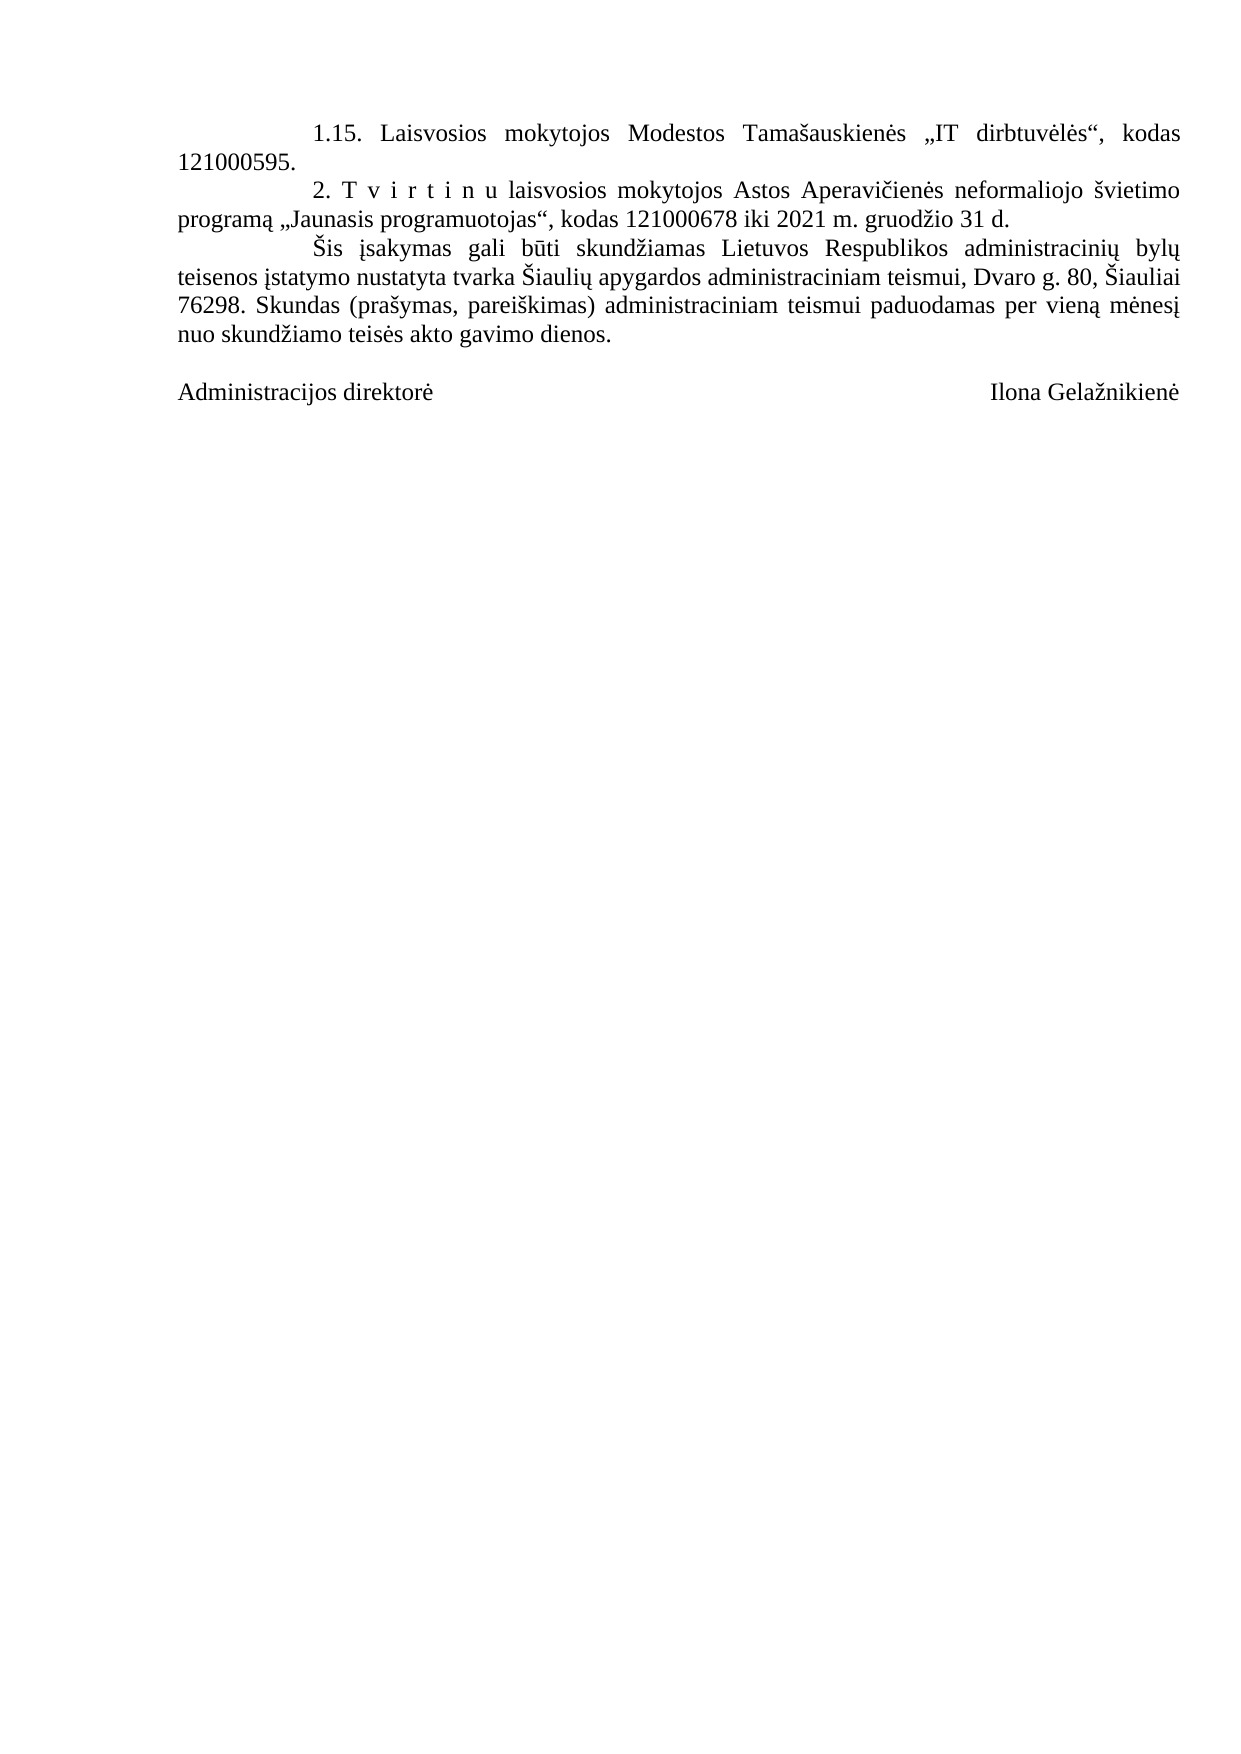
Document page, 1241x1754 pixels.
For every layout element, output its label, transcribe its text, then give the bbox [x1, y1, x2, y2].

text Administracijos direktorė Ilona Gelažnikienė [177, 377, 1181, 406]
text 1.15. Laisvosios mokytojos Modestos Tamašauskienės „IT dirbtuvėlės“, kodas 121000595. [177, 118, 1181, 176]
text 2. T v i r t i n u laisvosios mokytojos Astos Aperavičienės neformaliojo švietimo programą „Jaunasis programuotojas“, kodas 121000678 iki 2021 m. gruodžio 31 d. [177, 176, 1181, 233]
text Šis įsakymas gali būti skundžiamas Lietuvos Respublikos administracinių bylų teisenos įstatymo nustatyta tvarka Šiaulių apygardos administraciniam teismui, Dvaro g. 80, Šiauliai 76298. Skundas (prašymas, pareiškimas) administraciniam teismui paduodamas per vieną mėnesį nuo skundžiamo teisės akto gavimo dienos. [177, 233, 1181, 348]
